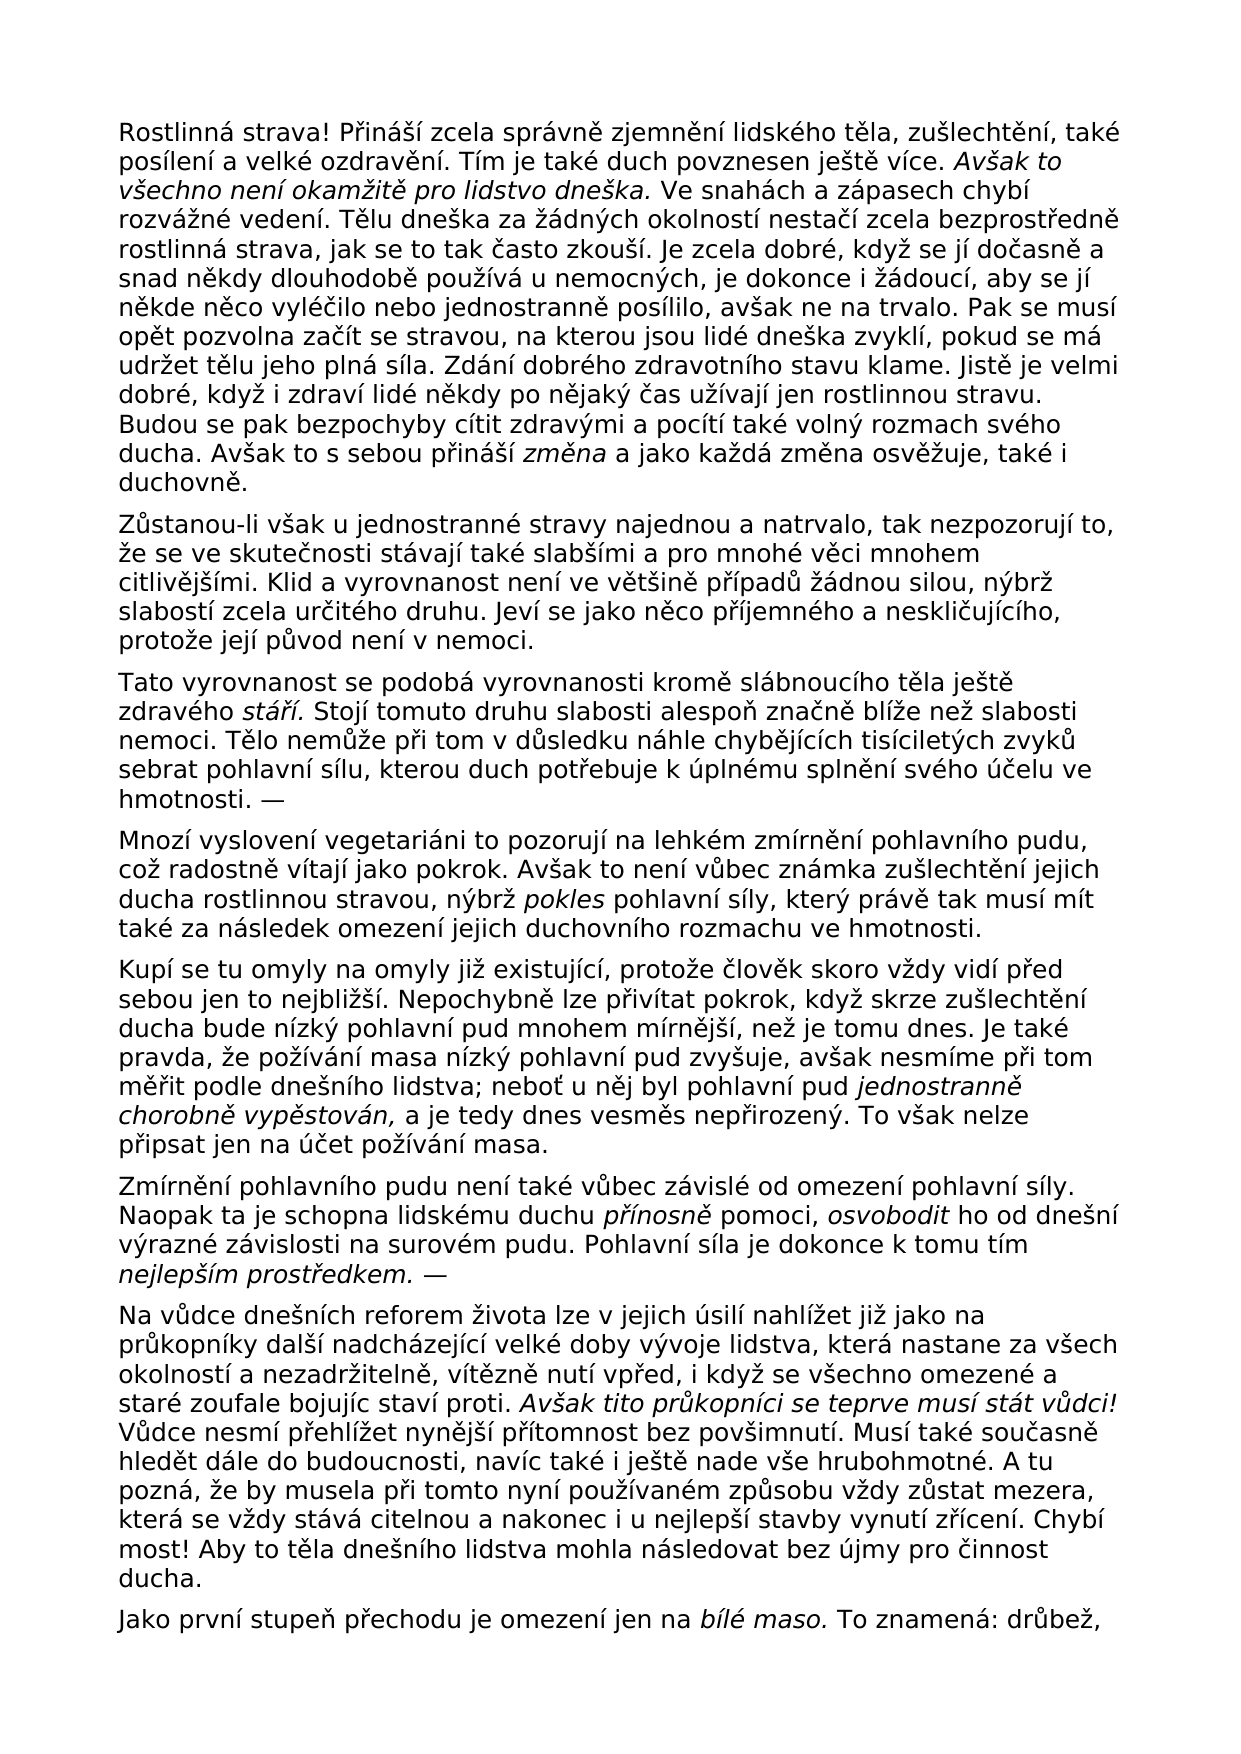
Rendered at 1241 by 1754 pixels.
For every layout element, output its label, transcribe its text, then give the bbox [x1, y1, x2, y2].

text Kupí se tu omyly na omyly již existující, protože člověk skoro vždy vidí před sebou jen to nejbližší. Nepochybně lze přivítat pokrok, když skrze zušlechtění ducha bude nízký pohlavní pud mnohem mírnější, než je tomu dnes. Je také pravda, že požívání masa nízký pohlavní pud zvyšuje, avšak nesmíme při tom měřit podle dnešního lidstva; neboť u něj byl pohlavní pud jednostranně chorobně vypěstován, a je tedy dnes vesměs nepřirozený. To však nelze připsat jen na účet požívání masa. [118, 956, 1122, 1160]
text Zůstanou-li však u jednostranné stravy najednou a natrvalo, tak nezpozorují to, že se ve skutečnosti stávají také slabšími a pro mnohé věci mnohem citlivějšími. Klid a vyrovnanost není ve většině případů žádnou silou, nýbrž slabostí zcela určitého druhu. Jeví se jako něco příjemného a neskličujícího, protože její původ není v nemoci. [118, 510, 1122, 656]
text Mnozí vyslovení vegetariáni to pozorují na lehkém zmírnění pohlavního pudu, což radostně vítají jako pokrok. Avšak to není vůbec známka zušlechtění jejich ducha rostlinnou stravou, nýbrž pokles pohlavní síly, který právě tak musí mít také za následek omezení jejich duchovního rozmachu ve hmotnosti. [118, 826, 1122, 943]
text Na vůdce dnešních reforem života lze v jejich úsilí nahlížet již jako na průkopníky další nadcházející velké doby vývoje lidstva, která nastane za všech okolností a nezadržitelně, vítězně nutí vpřed, i když se všechno omezené a staré zoufale bojujíc staví proti. Avšak tito průkopníci se teprve musí stát vůdci! Vůdce nesmí přehlížet nynější přítomnost bez povšimnutí. Musí také současně hledět dále do budoucnosti, navíc také i ještě nade vše hrubohmotné. A tu pozná, že by musela při tomto nyní používaném způsobu vždy zůstat mezera, která se vždy stává citelnou a nakonec i u nejlepší stavby vynutí zřícení. Chybí most! Aby to těla dnešního lidstva mohla následovat bez újmy pro činnost ducha. [118, 1301, 1122, 1593]
text Zmírnění pohlavního pudu není také vůbec závislé od omezení pohlavní síly. Naopak ta je schopna lidskému duchu přínosně pomoci, osvobodit ho od dnešní výrazné závislosti na surovém pudu. Pohlavní síla je dokonce k tomu tím nejlepším prostředkem. — [118, 1172, 1122, 1289]
text Jako první stupeň přechodu je omezení jen na bílé maso. To znamená: drůbež, [118, 1606, 1122, 1635]
text Tato vyrovnanost se podobá vyrovnanosti kromě slábnoucího těla ještě zdravého stáří. Stojí tomuto druhu slabosti alespoň značně blíže než slabosti nemoci. Tělo nemůže při tom v důsledku náhle chybějících tisíciletých zvyků sebrat pohlavní sílu, kterou duch potřebuje k úplnému splnění svého účelu ve hmotnosti. — [118, 668, 1122, 814]
text Rostlinná strava! Přináší zcela správně zjemnění lidského těla, zušlechtění, také posílení a velké ozdravění. Tím je také duch povznesen ještě více. Avšak to všechno není okamžitě pro lidstvo dneška. Ve snahách a zápasech chybí rozvážné vedení. Tělu dneška za žádných okolností nestačí zcela bezprostředně rostlinná strava, jak se to tak často zkouší. Je zcela dobré, když se jí dočasně a snad někdy dlouhodobě používá u nemocných, je dokonce i žádoucí, aby se jí někde něco vyléčilo nebo jednostranně posílilo, avšak ne na trvalo. Pak se musí opět pozvolna začít se stravou, na kterou jsou lidé dneška zvyklí, pokud se má udržet tělu jeho plná síla. Zdání dobrého zdravotního stavu klame. Jistě je velmi dobré, když i zdraví lidé někdy po nějaký čas užívají jen rostlinnou stravu. Budou se pak bezpochyby cítit zdravými a pocítí také volný rozmach svého ducha. Avšak to s sebou přináší změna a jako každá změna osvěžuje, také i duchovně. [118, 118, 1122, 497]
